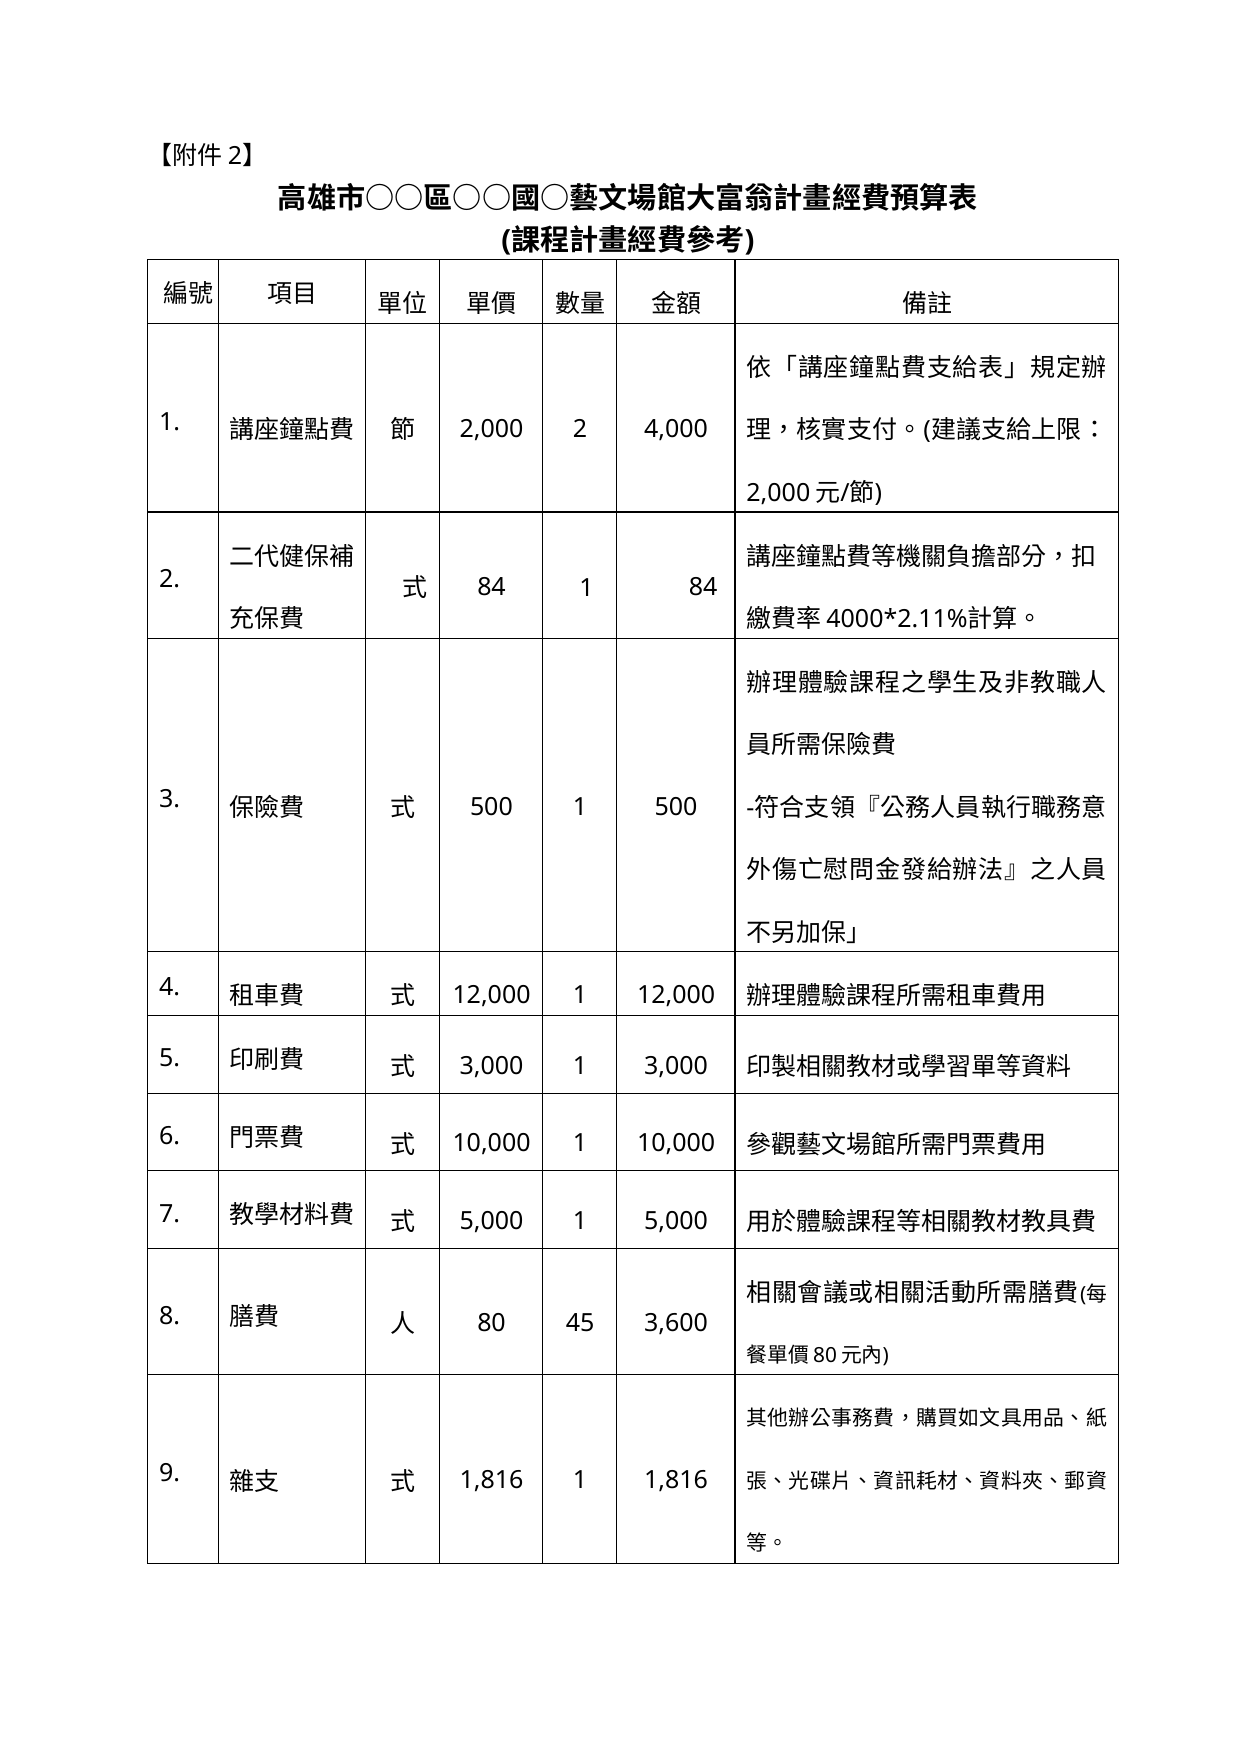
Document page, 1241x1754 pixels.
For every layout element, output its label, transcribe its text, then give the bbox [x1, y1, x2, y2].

table_cell 12,000 [617, 952, 734, 1014]
table_cell 84 [440, 513, 542, 637]
table_cell [148, 324, 218, 511]
table_cell [148, 1094, 218, 1170]
table_cell 用於體驗課程等相關教材教具費 [736, 1171, 1118, 1248]
table_cell 節 [366, 324, 439, 511]
table_cell 式 [366, 513, 439, 637]
table_cell 其他辦公事務費，購買如文具用品、紙張、光碟片、資訊耗材、資料夾、郵資等。 [736, 1375, 1118, 1563]
table_cell [148, 952, 218, 1014]
table_cell [148, 513, 218, 637]
table_cell 式 [366, 952, 439, 1014]
table_header 單價 [440, 260, 542, 323]
table_cell [148, 1016, 218, 1092]
table_cell 依「講座鐘點費支給表」規定辦理，核實支付。(建議支給上限：2,000元/節) [736, 324, 1118, 511]
table_cell 式 [366, 1171, 439, 1248]
table_cell 3,000 [440, 1016, 542, 1092]
table_cell 5,000 [440, 1171, 542, 1248]
table_header 項目 [219, 260, 365, 323]
table_cell 教學材料費 [219, 1171, 365, 1248]
table_cell 人 [366, 1249, 439, 1374]
table_cell 10,000 [440, 1094, 542, 1170]
table_cell 1,816 [617, 1375, 734, 1563]
table_cell 10,000 [617, 1094, 734, 1170]
table_header 數量 [543, 260, 616, 323]
table_cell 辦理體驗課程之學生及非教職人員所需保險費 -符合支領『公務人員執行職務意外傷亡慰問金發給辦法』之人員不另加保」 [736, 639, 1118, 951]
table_cell 租車費 [219, 952, 365, 1014]
table_cell 5,000 [617, 1171, 734, 1248]
table_cell 式 [366, 1375, 439, 1563]
table_cell [148, 639, 218, 951]
table_cell 參觀藝文場館所需門票費用 [736, 1094, 1118, 1170]
table_cell 辦理體驗課程所需租車費用 [736, 952, 1118, 1014]
table_cell 1 [543, 1094, 616, 1170]
table_cell 45 [543, 1249, 616, 1374]
table_cell 4,000 [617, 324, 734, 511]
table_header 備註 [736, 260, 1118, 323]
table_cell 門票費 [219, 1094, 365, 1170]
table_cell 84 [617, 513, 734, 637]
table_cell 式 [366, 639, 439, 951]
table_cell 相關會議或相關活動所需膳費(每餐單價80元內) [736, 1249, 1118, 1374]
table_cell 1 [543, 513, 616, 637]
table_cell 雜支 [219, 1375, 365, 1563]
table_cell 式 [366, 1016, 439, 1092]
table_cell 膳費 [219, 1249, 365, 1374]
table_cell 講座鐘點費等機關負擔部分，扣繳費率4000*2.11%計算。 [736, 513, 1118, 637]
table_cell 12,000 [440, 952, 542, 1014]
table_cell 1 [543, 1016, 616, 1092]
table_cell 印刷費 [219, 1016, 365, 1092]
table_cell 1 [543, 1375, 616, 1563]
table_cell 1 [543, 952, 616, 1014]
table_cell 式 [366, 1094, 439, 1170]
text 高雄市○○區○○國○藝文場館大富翁計畫經費預算表 [148, 175, 1107, 217]
table_cell 80 [440, 1249, 542, 1374]
text (課程計畫經費參考) [148, 217, 1107, 259]
text 【附件2】 [148, 112, 1107, 175]
table_cell 1 [543, 639, 616, 951]
table_header 單位 [366, 260, 439, 323]
table_cell 3,000 [617, 1016, 734, 1092]
table_cell 講座鐘點費 [219, 324, 365, 511]
table_cell [148, 1375, 218, 1563]
table_cell 保險費 [219, 639, 365, 951]
table_cell 印製相關教材或學習單等資料 [736, 1016, 1118, 1092]
table_header 金額 [617, 260, 734, 323]
table_cell 二代健保補充保費 [219, 513, 365, 637]
table_cell 500 [440, 639, 542, 951]
table_cell [148, 1249, 218, 1374]
table_cell [148, 1171, 218, 1248]
table_cell 500 [617, 639, 734, 951]
table_cell 1 [543, 1171, 616, 1248]
table_cell 1,816 [440, 1375, 542, 1563]
table_cell 2 [543, 324, 616, 511]
table_header 編號 [148, 260, 218, 323]
table_cell 2,000 [440, 324, 542, 511]
table_cell 3,600 [617, 1249, 734, 1374]
